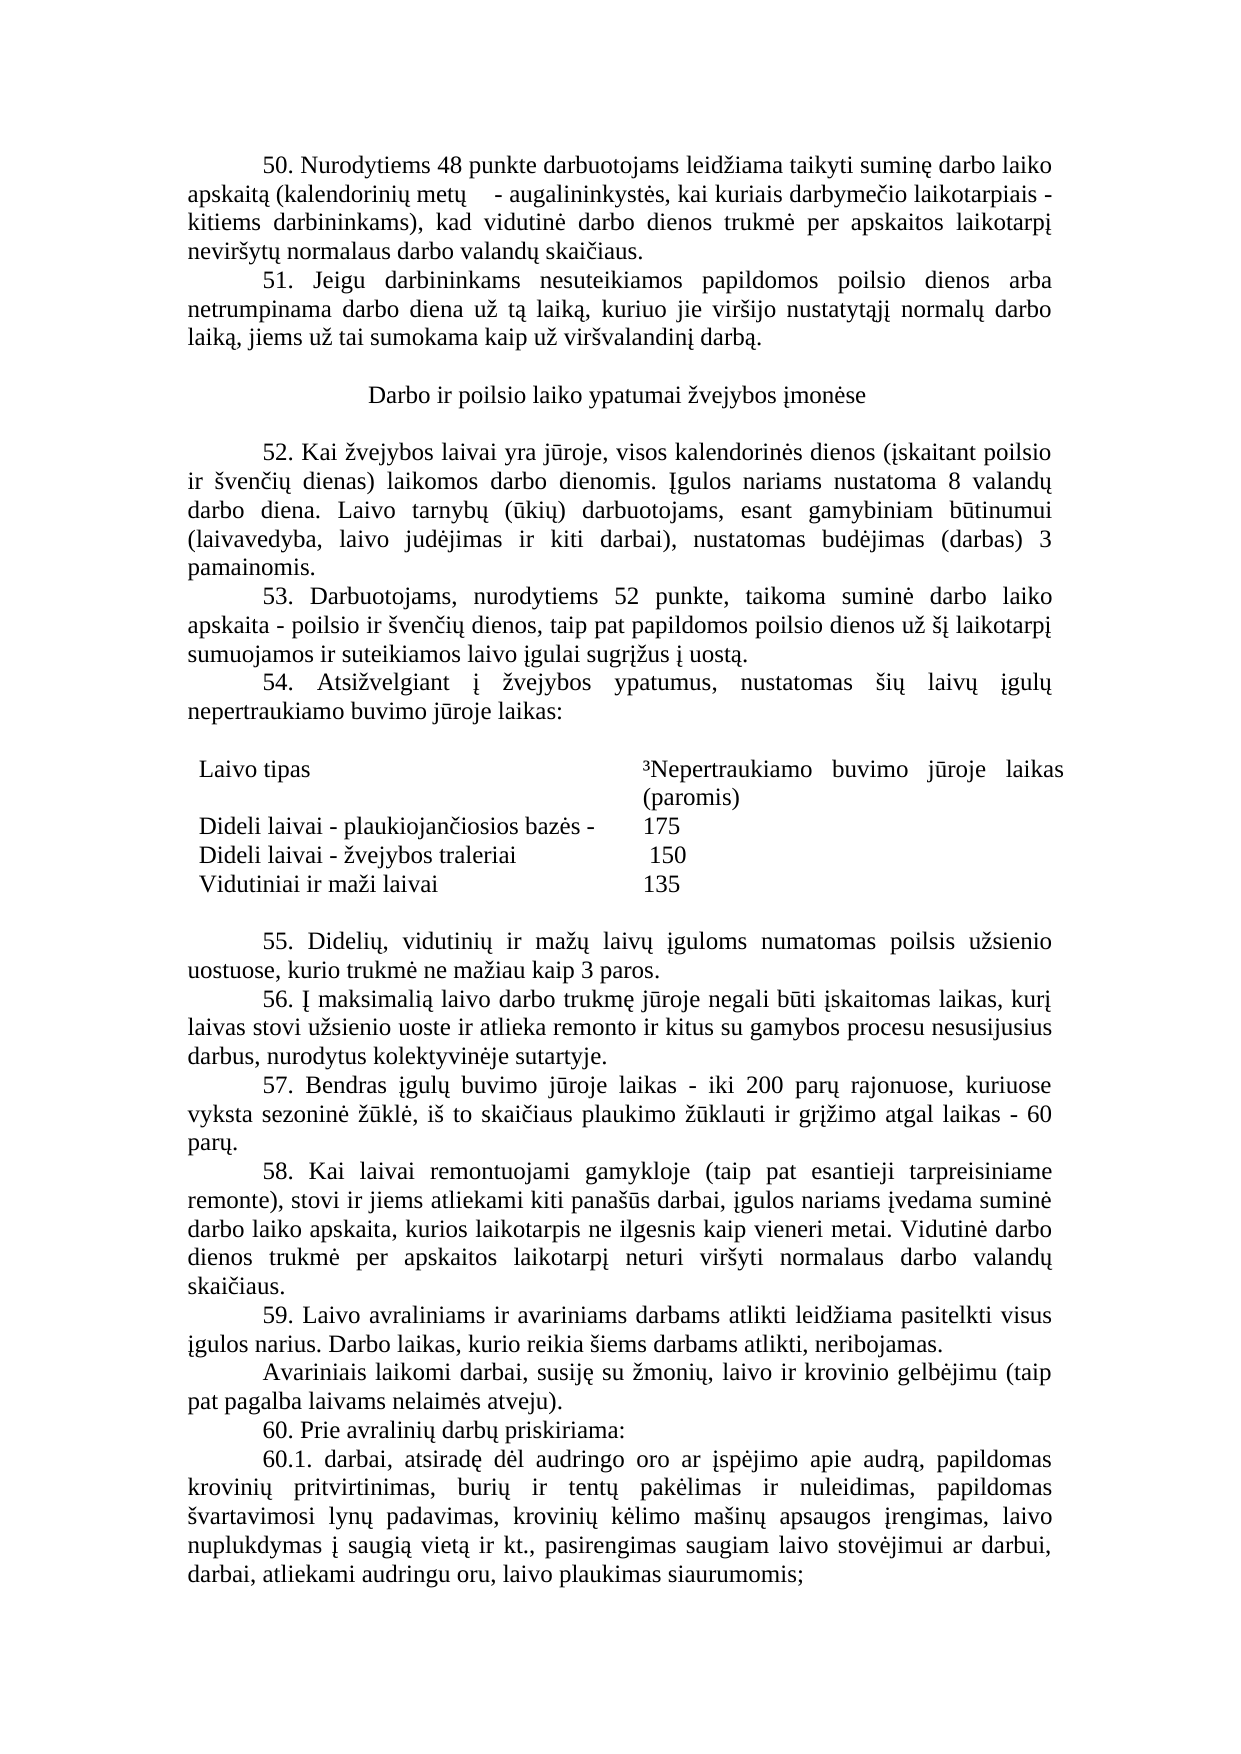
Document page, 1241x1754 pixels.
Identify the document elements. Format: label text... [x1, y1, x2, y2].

table_cell Dideli laivai - žvejybos traleriai [188, 840, 631, 869]
text 56. Į maksimalią laivo darbo trukmę jūroje negali būti įskaitomas laikas, kurį laivas stovi užsienio uoste ir atlieka remonto ir kitus su gamybos procesu nesusijusius darbus, nurodytus kolektyvinėje sutartyje. [187, 984, 1053, 1070]
text 54. Atsižvelgiant į žvejybos ypatumus, nustatomas šių laivų įgulų nepertraukiamo buvimo jūroje laikas: [187, 667, 1053, 725]
text 50. Nurodytiems 48 punkte darbuotojams leidžiama taikyti suminę darbo laiko apskaitą (kalendorinių metų - augalininkystės, kai kuriais darbymečio laikotarpiais - kitiems darbininkams), kad vidutinė darbo dienos trukmė per apskaitos laikotarpį neviršytų normalaus darbo valandų skaičiaus. [187, 150, 1053, 265]
text Darbo ir poilsio laiko ypatumai žvejybos įmonėse [187, 380, 1053, 409]
text Avariniais laikomi darbai, susiję su žmonių, laivo ir krovinio gelbėjimu (taip pat pagalba laivams nelaimės atveju). [187, 1357, 1053, 1415]
text 59. Laivo avraliniams ir avariniams darbams atlikti leidžiama pasitelkti visus įgulos narius. Darbo laikas, kurio reikia šiems darbams atlikti, neribojamas. [187, 1300, 1053, 1357]
text 52. Kai žvejybos laivai yra jūroje, visos kalendorinės dienos (įskaitant poilsio ir švenčių dienas) laikomos darbo dienomis. Įgulos nariams nustatoma 8 valandų darbo diena. Laivo tarnybų (ūkių) darbuotojams, esant gamybiniam būtinumui (laivavedyba, laivo judėjimas ir kiti darbai), nustatomas budėjimas (darbas) 3 pamainomis. [187, 437, 1053, 581]
table_cell 175 [631, 811, 1075, 840]
text 60. Prie avralinių darbų priskiriama: [187, 1415, 1053, 1444]
table_cell Vidutiniai ir maži laivai [188, 869, 631, 897]
text 51. Jeigu darbininkams nesuteikiamos papildomos poilsio dienos arba netrumpinama darbo diena už tą laiką, kuriuo jie viršijo nustatytąjį normalų darbo laiką, jiems už tai sumokama kaip už viršvalandinį darbą. [187, 265, 1053, 351]
text 53. Darbuotojams, nurodytiems 52 punkte, taikoma suminė darbo laiko apskaita - poilsio ir švenčių dienos, taip pat papildomos poilsio dienos už šį laikotarpį sumuojamos ir suteikiamos laivo įgulai sugrįžus į uostą. [187, 581, 1053, 667]
table_cell 150 [631, 840, 1075, 869]
text 55. Didelių, vidutinių ir mažų laivų įguloms numatomas poilsis užsienio uostuose, kurio trukmė ne mažiau kaip 3 paros. [187, 926, 1053, 984]
text 58. Kai laivai remontuojami gamykloje (taip pat esantieji tarpreisiniame remonte), stovi ir jiems atliekami kiti panašūs darbai, įgulos nariams įvedama suminė darbo laiko apskaita, kurios laikotarpis ne ilgesnis kaip vieneri metai. Vidutinė darbo dienos trukmė per apskaitos laikotarpį neturi viršyti normalaus darbo valandų skaičiaus. [187, 1156, 1053, 1300]
text 60.1. darbai, atsiradę dėl audringo oro ar įspėjimo apie audrą, papildomas krovinių pritvirtinimas, burių ir tentų pakėlimas ir nuleidimas, papildomas švartavimosi lynų padavimas, krovinių kėlimo mašinų apsaugos įrengimas, laivo nuplukdymas į saugią vietą ir kt., pasirengimas saugiam laivo stovėjimui ar darbui, darbai, atliekami audringu oru, laivo plaukimas siaurumomis; [187, 1444, 1053, 1587]
table_header ³Nepertraukiamo buvimo jūroje laikas (paromis) [631, 754, 1075, 811]
text 57. Bendras įgulų buvimo jūroje laikas - iki 200 parų rajonuose, kuriuose vyksta sezoninė žūklė, iš to skaičiaus plaukimo žūklauti ir grįžimo atgal laikas - 60 parų. [187, 1070, 1053, 1156]
table_cell 135 [631, 869, 1075, 897]
table_cell Dideli laivai - plaukiojančiosios bazės - [188, 811, 631, 840]
table_header Laivo tipas [188, 754, 631, 811]
